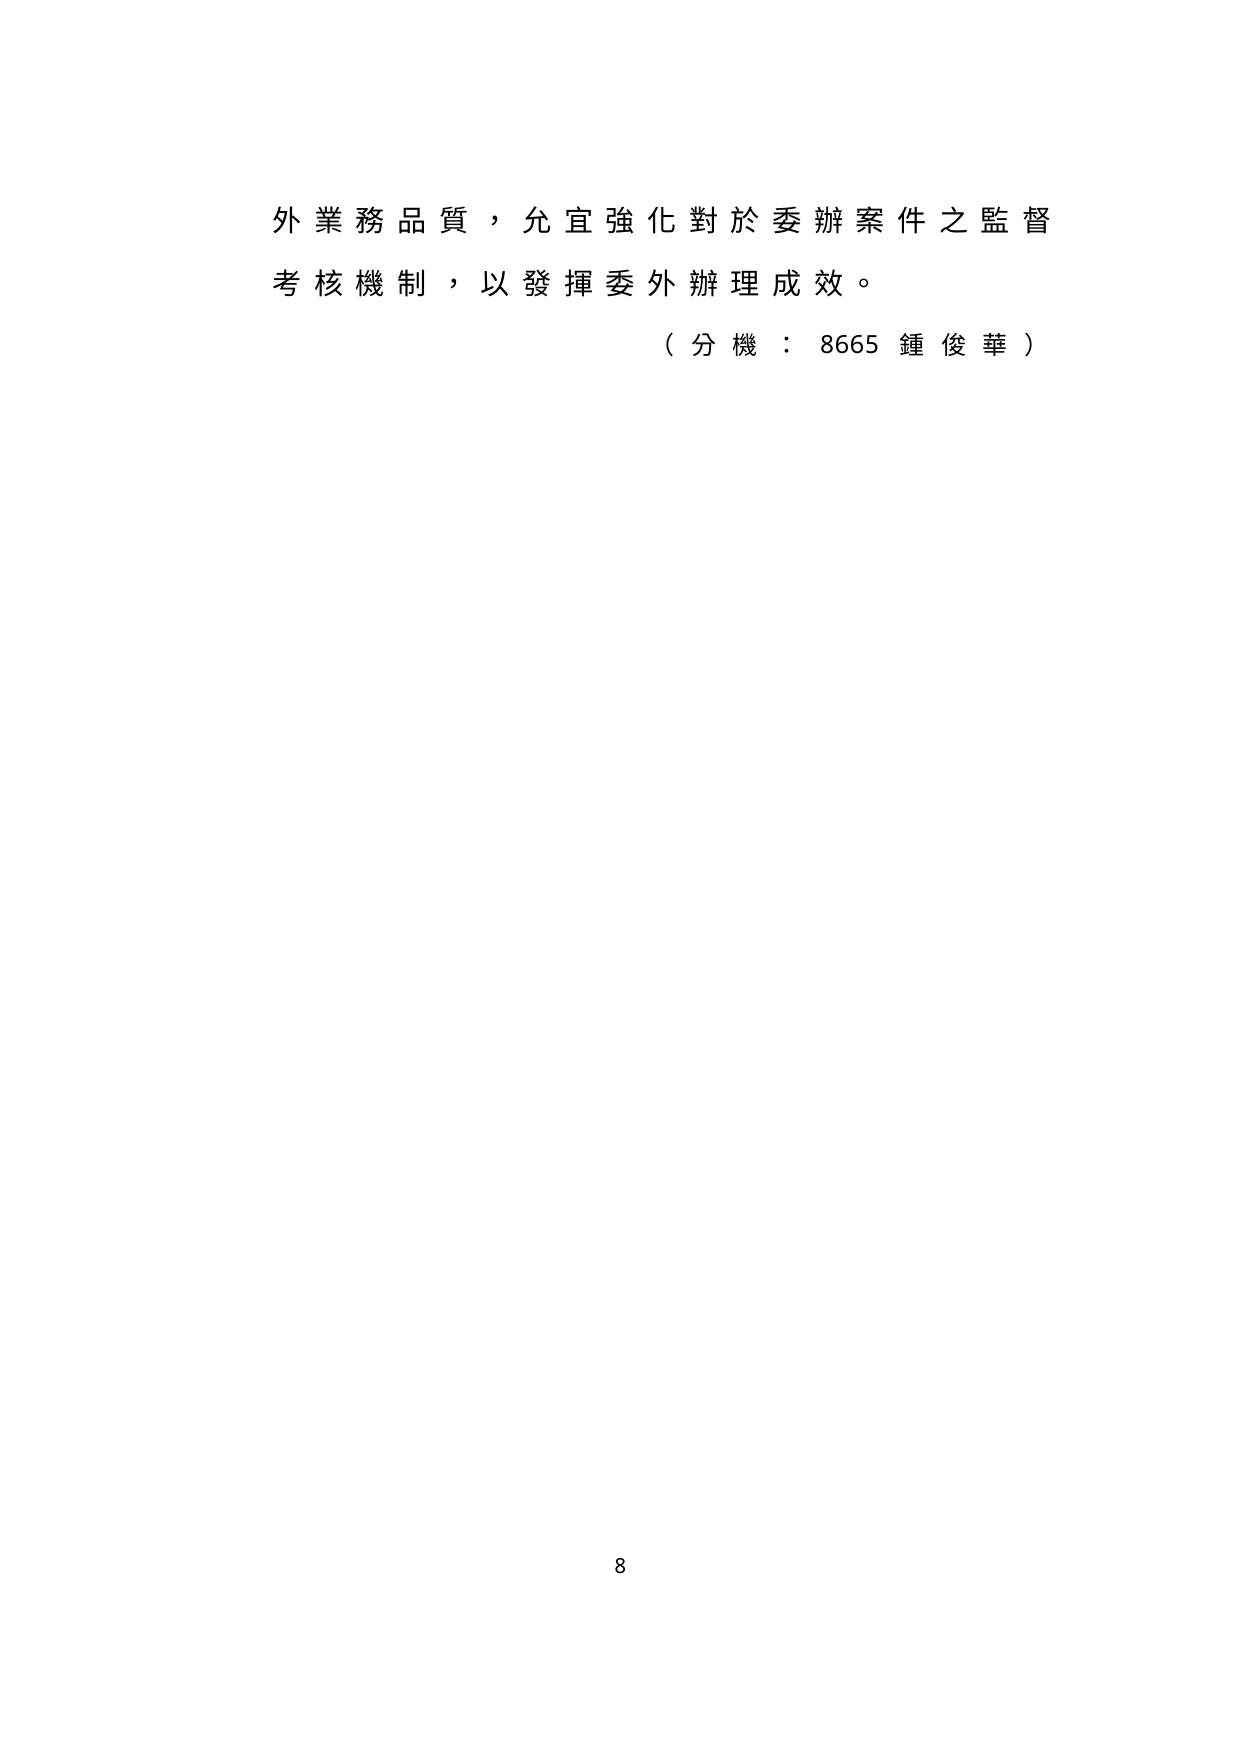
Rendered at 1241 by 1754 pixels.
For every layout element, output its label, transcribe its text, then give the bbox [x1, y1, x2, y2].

text （分機：8665鍾俊華） [183, 302, 1058, 365]
text 外業務品質，允宜強化對於委辦案件之監督考核機制，以發揮委外辦理成效。 [242, 177, 1058, 302]
